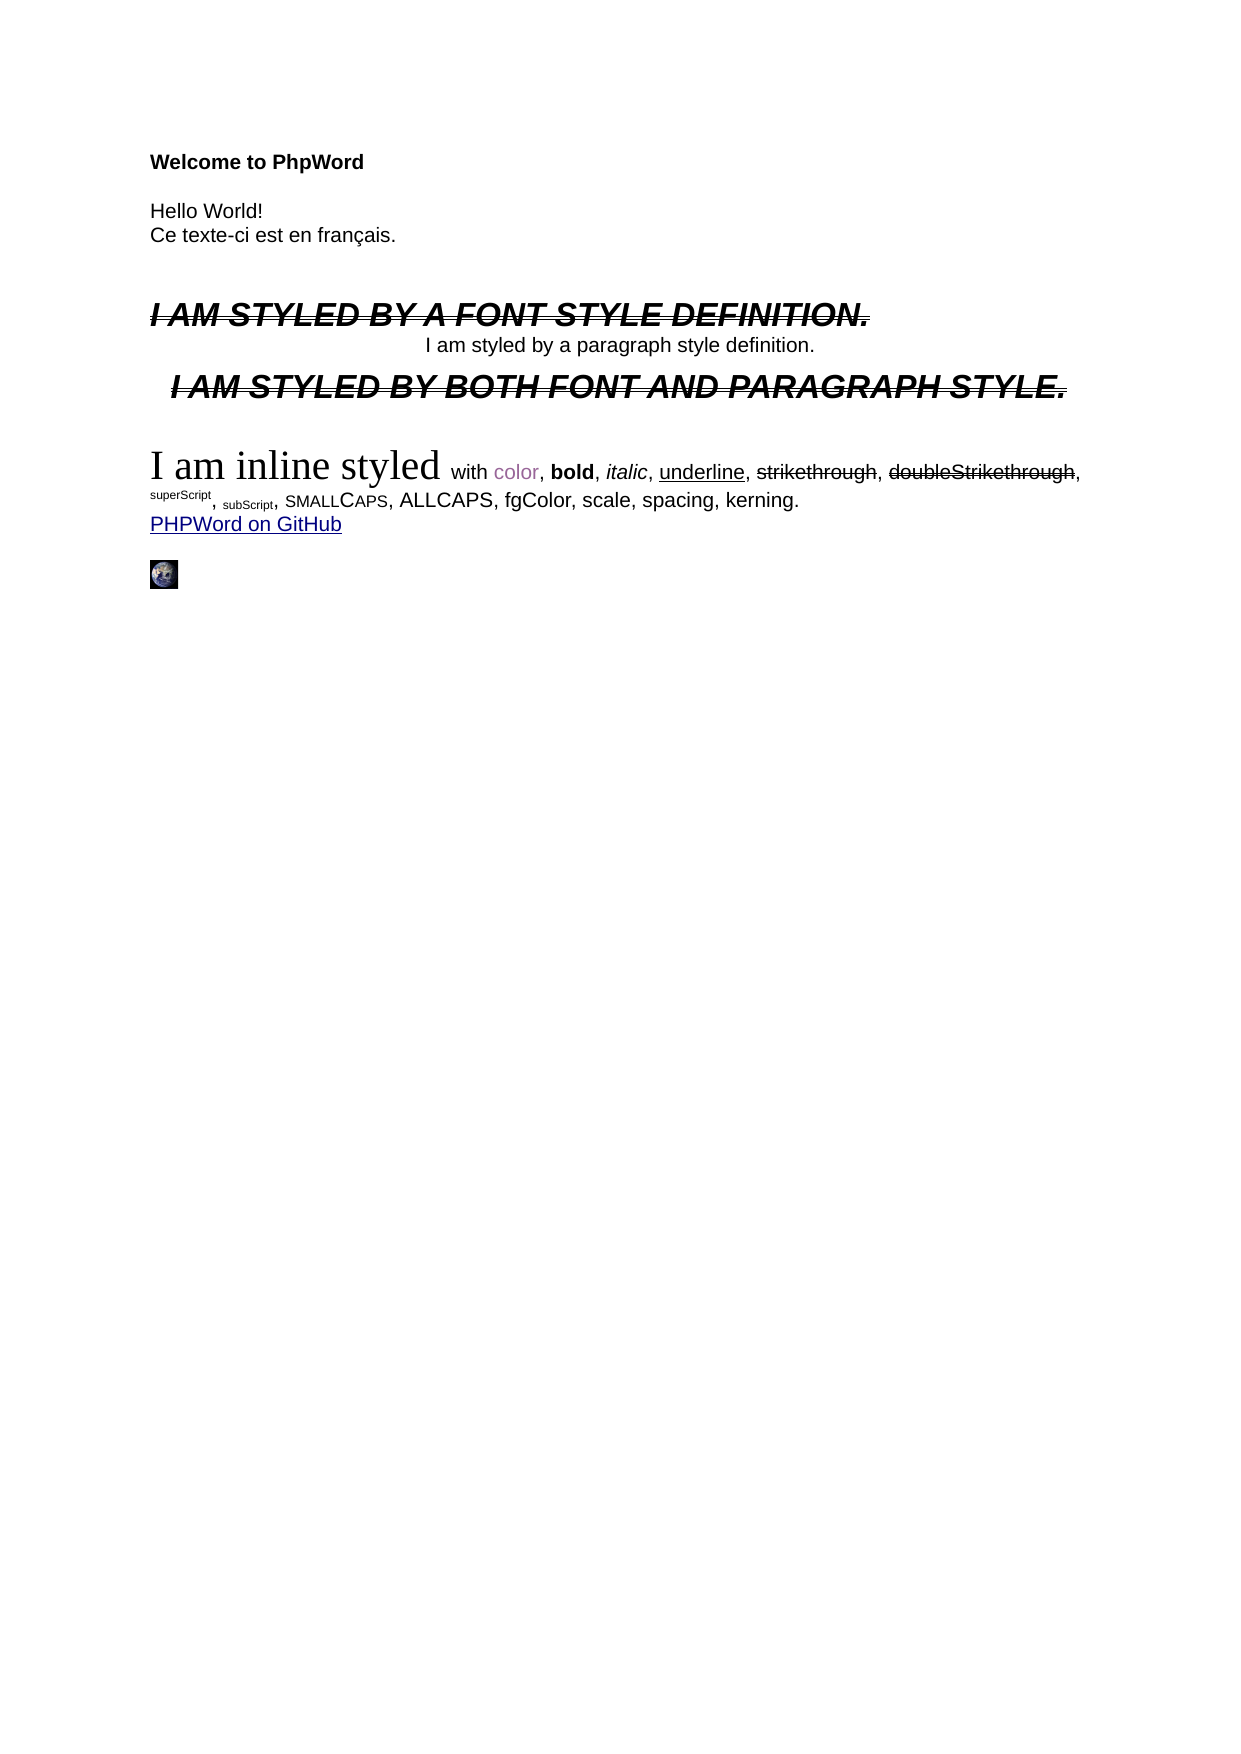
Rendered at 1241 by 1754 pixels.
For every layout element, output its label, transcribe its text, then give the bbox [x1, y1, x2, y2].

text I am inline styled with color, bold, italic, underline, strikethrough, doubleStrikethrough, superScript, subScript, smallCaps, allCaps, fgColor, scale, spacing, kerning. [150, 440, 1090, 512]
text I am styled by a font style definition. [150, 295, 1090, 333]
picture [150, 560, 179, 589]
text I am styled by both font and paragraph style. [150, 368, 1090, 406]
text Hello World! [150, 199, 1090, 223]
subtitle Welcome to PhpWord [150, 150, 1090, 174]
text PHPWord on GitHub [150, 512, 1090, 536]
text I am styled by a paragraph style definition. [150, 333, 1090, 357]
text Ce texte-ci est en français. [150, 223, 1090, 247]
